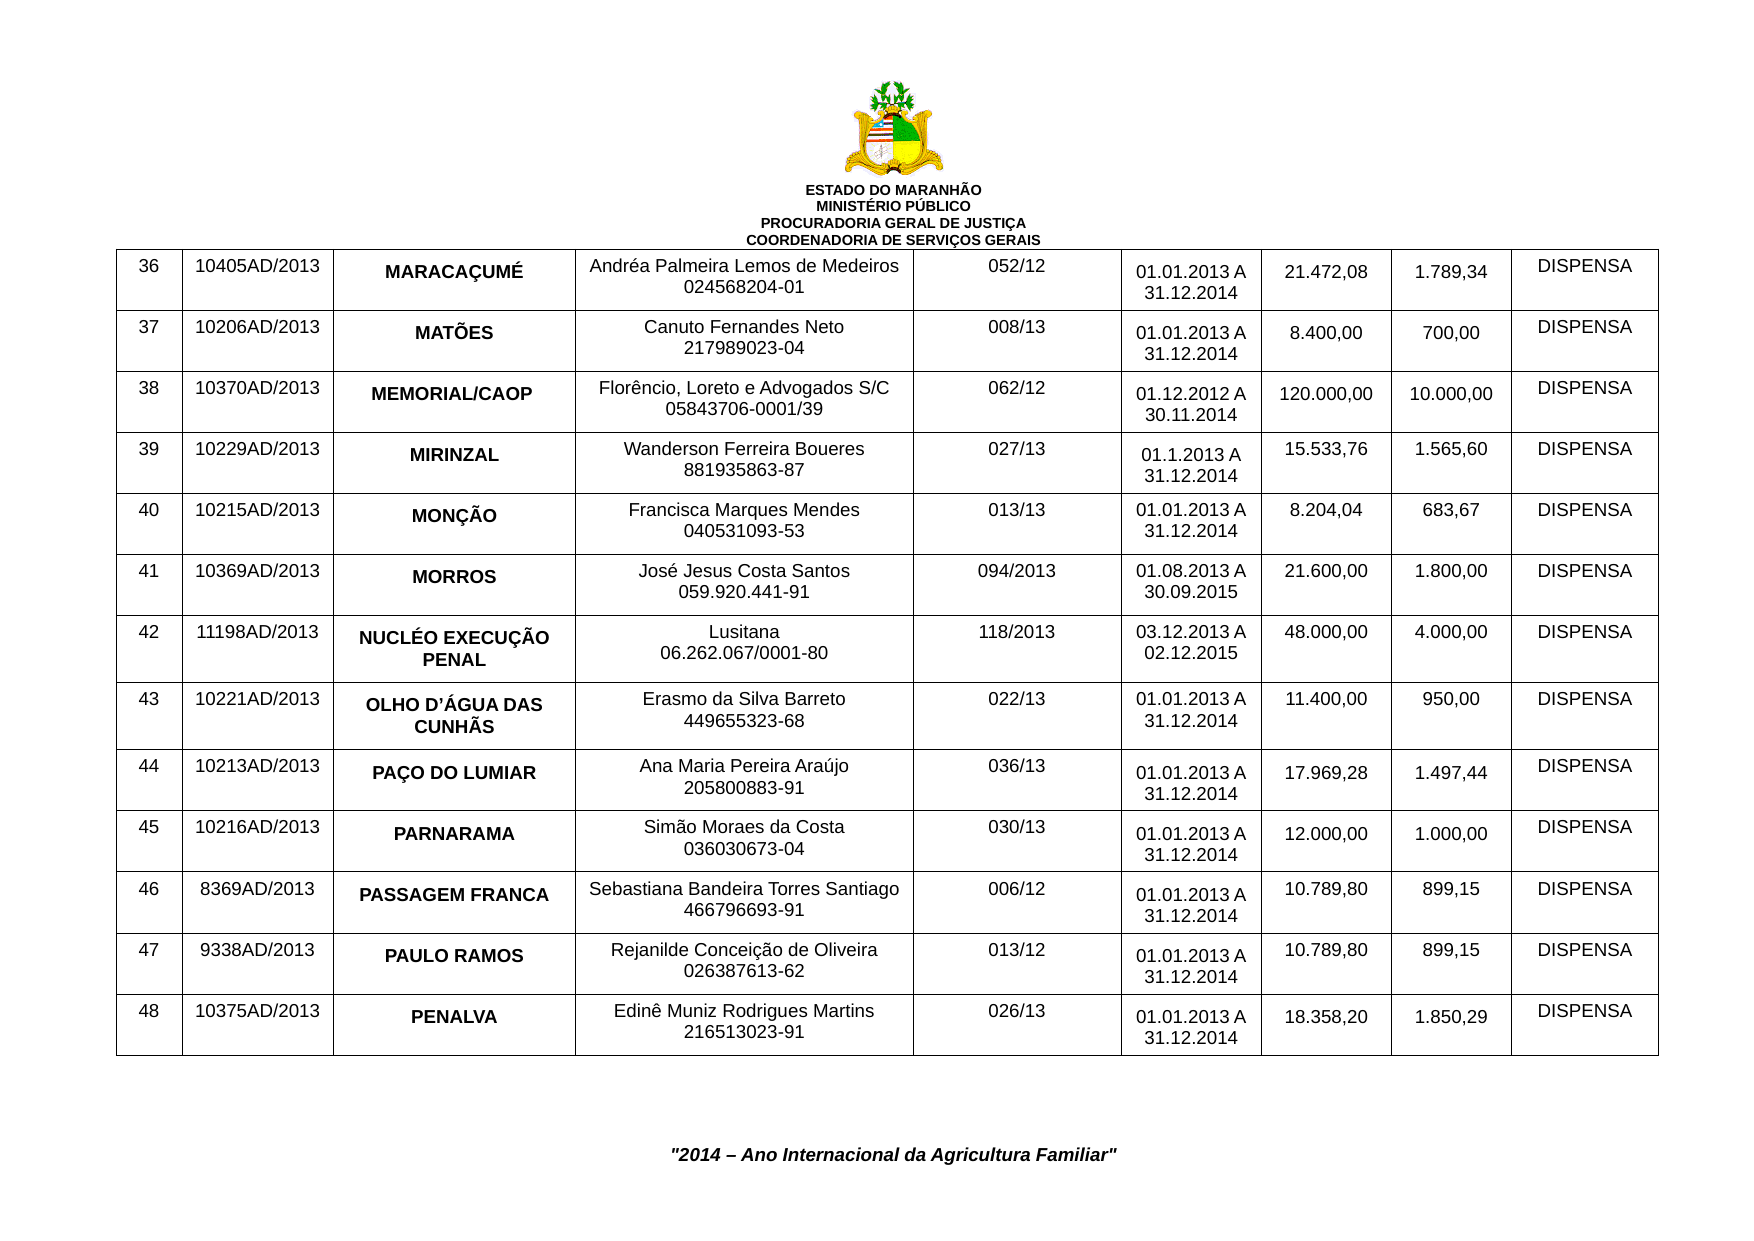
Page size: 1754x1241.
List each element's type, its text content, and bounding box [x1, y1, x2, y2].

table_cell MARACAÇUMÉ [334, 250, 575, 309]
table_cell 48 [117, 995, 182, 1054]
table_cell DISPENSA [1512, 872, 1658, 932]
table_cell 36 [117, 250, 182, 309]
table_cell 01.01.2013 A 31.12.2014 [1122, 934, 1261, 993]
table_cell Canuto Fernandes Neto 217989023-04 [576, 311, 913, 371]
table_cell 008/13 [914, 311, 1121, 371]
table_cell 01.12.2012 A 30.11.2014 [1122, 372, 1261, 432]
table_cell MATÕES [334, 311, 575, 371]
table_cell MEMORIAL/CAOP [334, 372, 575, 432]
table_cell 700,00 [1392, 311, 1511, 371]
table_cell DISPENSA [1512, 311, 1658, 371]
table_cell 01.01.2013 A 31.12.2014 [1122, 811, 1261, 871]
table_cell DISPENSA [1512, 372, 1658, 432]
table_cell 1.000,00 [1392, 811, 1511, 871]
table_cell Edinê Muniz Rodrigues Martins 216513023-91 [576, 995, 913, 1054]
table_cell 1.800,00 [1392, 555, 1511, 615]
table_cell 01.01.2013 A 31.12.2014 [1122, 995, 1261, 1054]
table_cell 8.204,04 [1262, 494, 1391, 554]
table_cell 01.08.2013 A 30.09.2015 [1122, 555, 1261, 615]
table_cell 10405AD/2013 [183, 250, 333, 309]
table_cell PAULO RAMOS [334, 934, 575, 993]
table_cell DISPENSA [1512, 250, 1658, 309]
table_cell 899,15 [1392, 934, 1511, 993]
table_cell Francisca Marques Mendes 040531093-53 [576, 494, 913, 554]
table_cell 4.000,00 [1392, 616, 1511, 682]
table_cell 41 [117, 555, 182, 615]
picture [839, 75, 948, 182]
table_cell 8.400,00 [1262, 311, 1391, 371]
table_cell 21.472,08 [1262, 250, 1391, 309]
table_cell DISPENSA [1512, 555, 1658, 615]
table_cell 01.01.2013 A 31.12.2014 [1122, 494, 1261, 554]
table_cell 10369AD/2013 [183, 555, 333, 615]
table_cell 17.969,28 [1262, 750, 1391, 810]
table_cell 48.000,00 [1262, 616, 1391, 682]
table_cell DISPENSA [1512, 934, 1658, 993]
table_cell PAÇO DO LUMIAR [334, 750, 575, 810]
table_cell MIRINZAL [334, 433, 575, 493]
table_cell 01.1.2013 A 31.12.2014 [1122, 433, 1261, 493]
table_cell 120.000,00 [1262, 372, 1391, 432]
table_cell Sebastiana Bandeira Torres Santiago 466796693-91 [576, 872, 913, 932]
table_cell 10370AD/2013 [183, 372, 333, 432]
table_cell 027/13 [914, 433, 1121, 493]
table_cell 10375AD/2013 [183, 995, 333, 1054]
table_cell PASSAGEM FRANCA [334, 872, 575, 932]
table_cell 052/12 [914, 250, 1121, 309]
table_cell 094/2013 [914, 555, 1121, 615]
table_cell 10215AD/2013 [183, 494, 333, 554]
table_cell 9338AD/2013 [183, 934, 333, 993]
table_cell 10221AD/2013 [183, 683, 333, 749]
table_cell 01.01.2013 A 31.12.2014 [1122, 250, 1261, 309]
table_cell PENALVA [334, 995, 575, 1054]
table_cell 10229AD/2013 [183, 433, 333, 493]
table_cell Ana Maria Pereira Araújo 205800883-91 [576, 750, 913, 810]
table_cell 21.600,00 [1262, 555, 1391, 615]
table_cell 40 [117, 494, 182, 554]
table_cell MORROS [334, 555, 575, 615]
table_cell 10.789,80 [1262, 872, 1391, 932]
table_cell 01.01.2013 A 31.12.2014 [1122, 872, 1261, 932]
table_cell Lusitana 06.262.067/0001-80 [576, 616, 913, 682]
table_cell 47 [117, 934, 182, 993]
table_cell 46 [117, 872, 182, 932]
table_cell DISPENSA [1512, 616, 1658, 682]
table_cell 11198AD/2013 [183, 616, 333, 682]
table_cell PARNARAMA [334, 811, 575, 871]
table_cell José Jesus Costa Santos 059.920.441-91 [576, 555, 913, 615]
table_cell 12.000,00 [1262, 811, 1391, 871]
table_cell 01.01.2013 A 31.12.2014 [1122, 750, 1261, 810]
table_cell 03.12.2013 A 02.12.2015 [1122, 616, 1261, 682]
table_cell 1.789,34 [1392, 250, 1511, 309]
table_cell Rejanilde Conceição de Oliveira 026387613-62 [576, 934, 913, 993]
table_cell 026/13 [914, 995, 1121, 1054]
table_cell 036/13 [914, 750, 1121, 810]
table_cell 15.533,76 [1262, 433, 1391, 493]
table_cell 1.497,44 [1392, 750, 1511, 810]
table_cell 013/12 [914, 934, 1121, 993]
table_cell MONÇÃO [334, 494, 575, 554]
table_cell 44 [117, 750, 182, 810]
table_cell 38 [117, 372, 182, 432]
table_cell Florêncio, Loreto e Advogados S/C 05843706-0001/39 [576, 372, 913, 432]
table_cell 43 [117, 683, 182, 749]
table_cell Wanderson Ferreira Boueres 881935863-87 [576, 433, 913, 493]
table_cell DISPENSA [1512, 683, 1658, 749]
table_cell 10.789,80 [1262, 934, 1391, 993]
table_cell 18.358,20 [1262, 995, 1391, 1054]
table_cell 10216AD/2013 [183, 811, 333, 871]
table_cell DISPENSA [1512, 995, 1658, 1054]
table_cell DISPENSA [1512, 750, 1658, 810]
table_cell 683,67 [1392, 494, 1511, 554]
table_cell 022/13 [914, 683, 1121, 749]
table_cell 030/13 [914, 811, 1121, 871]
table_cell 8369AD/2013 [183, 872, 333, 932]
table_cell Erasmo da Silva Barreto 449655323-68 [576, 683, 913, 749]
table_cell 37 [117, 311, 182, 371]
table_cell DISPENSA [1512, 433, 1658, 493]
table_cell 118/2013 [914, 616, 1121, 682]
table_cell DISPENSA [1512, 811, 1658, 871]
table_cell NUCLÉO EXECUÇÃO PENAL [334, 616, 575, 682]
table_cell 1.565,60 [1392, 433, 1511, 493]
table_cell 062/12 [914, 372, 1121, 432]
table_cell 013/13 [914, 494, 1121, 554]
table_cell 10213AD/2013 [183, 750, 333, 810]
table_cell 01.01.2013 A 31.12.2014 [1122, 683, 1261, 749]
table_cell 10206AD/2013 [183, 311, 333, 371]
table_cell DISPENSA [1512, 494, 1658, 554]
table_cell 950,00 [1392, 683, 1511, 749]
table_cell OLHO D’ÁGUA DAS CUNHÃS [334, 683, 575, 749]
table_cell 1.850,29 [1392, 995, 1511, 1054]
table_cell Andréa Palmeira Lemos de Medeiros 024568204-01 [576, 250, 913, 309]
table_cell 42 [117, 616, 182, 682]
table_cell 10.000,00 [1392, 372, 1511, 432]
table_cell 899,15 [1392, 872, 1511, 932]
table_cell Simão Moraes da Costa 036030673-04 [576, 811, 913, 871]
table_cell 006/12 [914, 872, 1121, 932]
table_cell 39 [117, 433, 182, 493]
table_cell 11.400,00 [1262, 683, 1391, 749]
table_cell 01.01.2013 A 31.12.2014 [1122, 311, 1261, 371]
table_cell 45 [117, 811, 182, 871]
